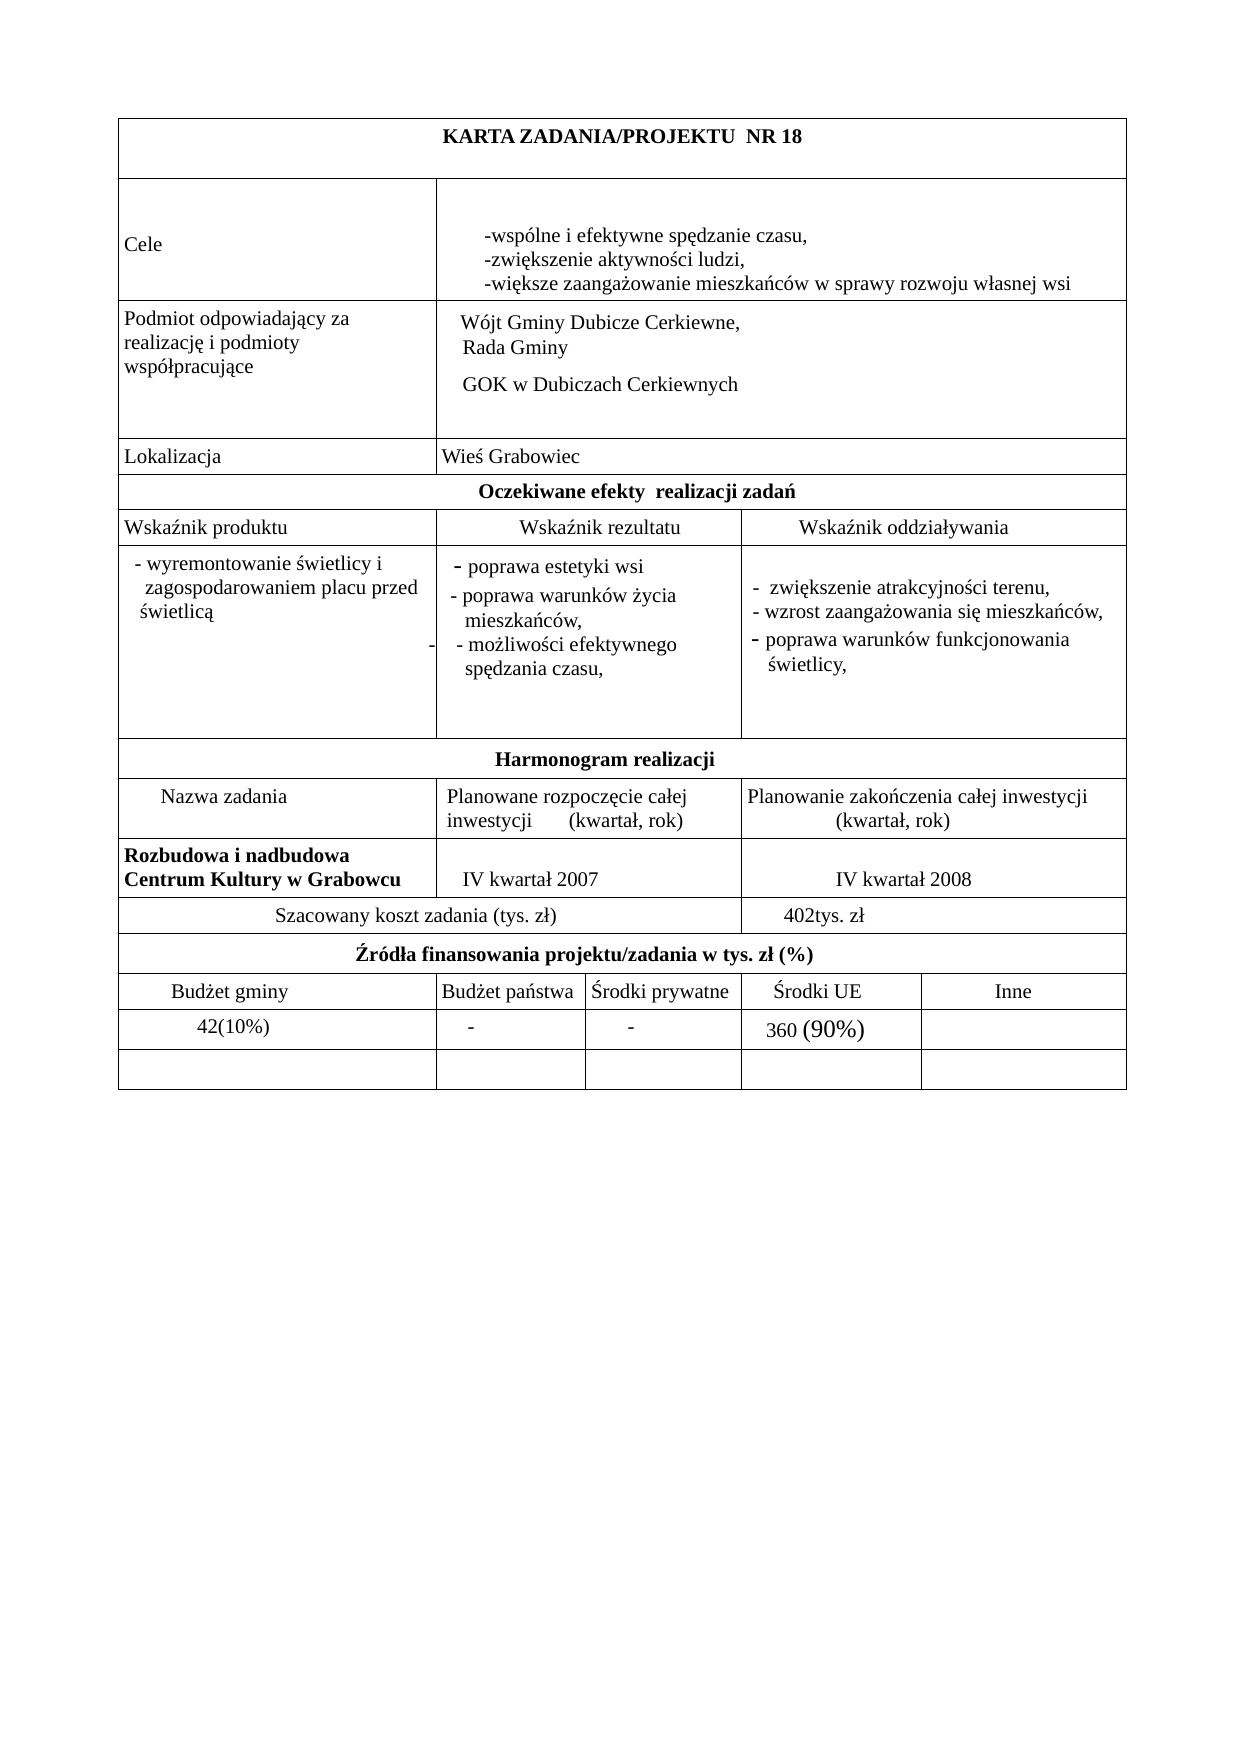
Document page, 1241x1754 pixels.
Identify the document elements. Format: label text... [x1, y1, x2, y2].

table_cell - wyremontowanie świetlicy i zagospodarowaniem placu przed świetlicą [119, 546, 436, 737]
table_cell [119, 1050, 436, 1089]
table_cell [922, 1050, 1126, 1089]
table_cell Planowane rozpoczęcie całej inwestycji (kwartał, rok) [437, 779, 741, 837]
table_cell -wspólne i efektywne spędzanie czasu, -zwiększenie aktywności ludzi, -większe zaangażowanie mieszkańców w sprawy rozwoju własnej wsi [437, 179, 1126, 300]
table_cell 402tys. zł [742, 898, 1126, 933]
table_cell Inne [922, 974, 1126, 1009]
table_cell IV kwartał 2007 [437, 839, 741, 897]
table_cell - zwiększenie atrakcyjności terenu, - wzrost zaangażowania się mieszkańców, - poprawa warunków funkcjonowania świetlicy, [742, 546, 1126, 737]
table_cell Podmiot odpowiadający za realizację i podmioty współpracujące [119, 301, 436, 438]
table_cell IV kwartał 2008 [742, 839, 1126, 897]
table_header KARTA ZADANIA/PROJEKTU NR 18 [119, 119, 1126, 178]
table_cell Lokalizacja [119, 439, 436, 473]
table_cell Rozbudowa i nadbudowa Centrum Kultury w Grabowcu [119, 839, 436, 897]
table_cell [586, 1050, 741, 1089]
table_cell Wieś Grabowiec [437, 439, 1126, 473]
table_cell Wskaźnik produktu [119, 510, 436, 545]
table_cell Środki UE [742, 974, 921, 1009]
table_cell Budżet państwa [437, 974, 585, 1009]
table_cell Planowanie zakończenia całej inwestycji (kwartał, rok) [742, 779, 1126, 837]
table_cell Nazwa zadania [119, 779, 436, 837]
table_cell Środki prywatne [586, 974, 741, 1009]
table_cell - poprawa estetyki wsi - poprawa warunków życia mieszkańców, - - możliwości efektywnego spędzania czasu, [437, 546, 741, 737]
table_cell Szacowany koszt zadania (tys. zł) [119, 898, 741, 933]
table_cell Budżet gminy [119, 974, 436, 1009]
table_cell [437, 1050, 585, 1089]
table_cell - [437, 1010, 585, 1049]
table_cell Źródła finansowania projektu/zadania w tys. zł (%) [119, 934, 1126, 973]
table_cell 42(10%) [119, 1010, 436, 1049]
table_cell Wskaźnik oddziaływania [742, 510, 1126, 545]
table_cell [922, 1010, 1126, 1049]
table_cell Oczekiwane efekty realizacji zadań [119, 475, 1126, 509]
table_cell Harmonogram realizacji [119, 739, 1126, 778]
table_cell Wójt Gminy Dubicze Cerkiewne, Rada Gminy GOK w Dubiczach Cerkiewnych [437, 301, 1126, 438]
table_cell 360 (90%) [742, 1010, 921, 1049]
table_cell Wskaźnik rezultatu [437, 510, 741, 545]
table_cell Cele [119, 179, 436, 300]
table_cell - [586, 1010, 741, 1049]
table_cell [742, 1050, 921, 1089]
